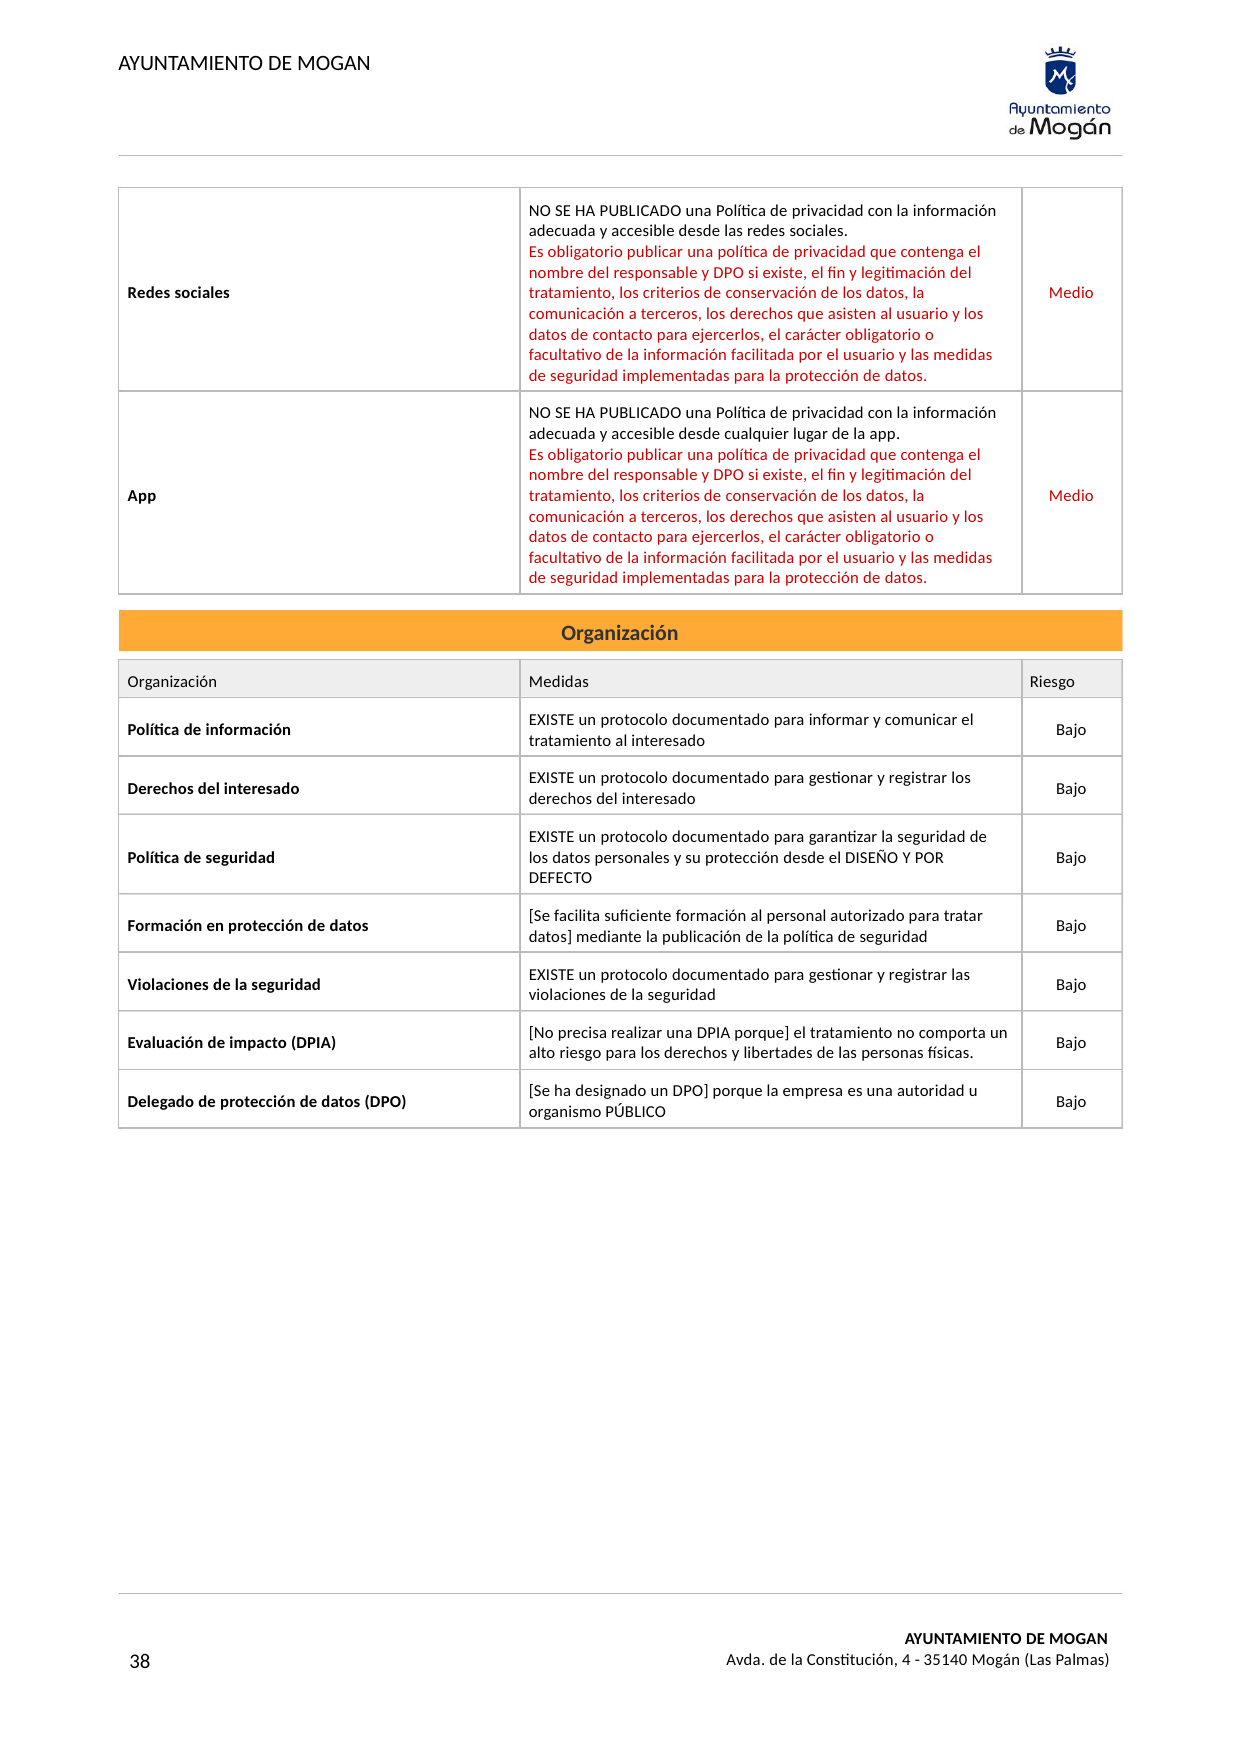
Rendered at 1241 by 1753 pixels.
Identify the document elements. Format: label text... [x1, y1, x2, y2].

text tratamiento, los criterios de conservación de los datos, la [528, 485, 1019, 506]
text Medio [1048, 485, 1119, 506]
text organismo PÚBLICO [528, 1101, 692, 1122]
text datos] mediante la publicación de la política de seguridad [528, 925, 954, 946]
text tratamiento, los criterios de conservación de los datos, la [528, 282, 1019, 303]
text de seguridad implementadas para la protección de datos. [528, 567, 1019, 588]
text nombre del responsable y DPO si existe, el fin y legitimación del [528, 464, 1019, 485]
text [ [528, 1022, 534, 1042]
text Avda. de la Constitución, 4 - 35140 Mogán (Las Palmas) [726, 1649, 1136, 1669]
text Formación en protección de datos [127, 915, 395, 936]
text [ [528, 905, 534, 925]
text Riesgo [1029, 671, 1100, 692]
text Es obligatorio publicar una política de privacidad que contenga el [528, 241, 1019, 262]
text datos de contacto para ejercerlos, el carácter obligatorio o [528, 526, 1019, 547]
text Bajo [1056, 1090, 1111, 1111]
text AYUNTAMIENTO DE MOGAN [904, 1628, 1136, 1649]
text Bajo [1056, 719, 1111, 740]
text NO SE HA PUBLICADO una Política de privacidad con la información [528, 402, 1023, 423]
text Violaciones de la seguridad [127, 973, 395, 994]
text 8 [139, 1648, 175, 1674]
text Bajo [1056, 915, 1111, 936]
text de seguridad implementadas para la protección de datos. [528, 365, 1019, 385]
text App [127, 485, 181, 506]
text facultativo de la información facilitada por el usuario y las medidas [528, 547, 1019, 567]
text Política de información [127, 719, 317, 740]
text nombre del responsable y DPO si existe, el fin y legitimación del [528, 262, 1019, 282]
text 3 [129, 1648, 139, 1674]
text Política de seguridad [127, 846, 326, 867]
text los datos personales y su protección desde el DISEÑO Y POR [528, 847, 1015, 867]
text adecuada y accesible desde las redes sociales. [528, 220, 1023, 241]
text adecuada y accesible desde cualquier lugar de la app. [528, 423, 1023, 444]
text NO SE HA PUBLICADO una Política de privacidad con la información [528, 199, 1023, 220]
text Bajo [1056, 973, 1111, 994]
text alto riesgo para los derechos y libertades de las personas físicas. [528, 1042, 1001, 1063]
text EXISTE un protocolo documentado para informar y comunicar el [528, 709, 1001, 730]
text Medio [1048, 282, 1119, 303]
text datos de contacto para ejercerlos, el carácter obligatorio o [528, 323, 1019, 344]
text Se facilita suficiente formación al personal autorizado para tratar [534, 905, 1012, 926]
text facultativo de la información facilitada por el usuario y las medidas [528, 344, 1019, 365]
text comunicación a terceros, los derechos que asisten al usuario y los [528, 303, 1019, 323]
text violaciones de la seguridad [528, 984, 998, 1005]
text Medidas [528, 671, 614, 692]
text Redes sociales [127, 282, 255, 303]
text Delegado de protección de datos (DPO) [127, 1090, 433, 1111]
text AYUNTAMIENTO DE MOGAN [118, 49, 400, 76]
text EXISTE un protocolo documentado para gestionar y registrar las [528, 963, 998, 984]
text Bajo [1056, 778, 1111, 798]
text Bajo [1056, 846, 1111, 867]
text Se ha designado un DPO] porque la empresa es una autoridad u [534, 1080, 1003, 1101]
text Organización [561, 619, 704, 645]
text Es obligatorio publicar una política de privacidad que contenga el [528, 443, 1019, 464]
text Organización [127, 671, 243, 692]
text EXISTE un protocolo documentado para gestionar y registrar los [528, 767, 998, 788]
text Evaluación de impacto (DPIA) [127, 1032, 363, 1053]
text comunicación a terceros, los derechos que asisten al usuario y los [528, 506, 1019, 526]
text Bajo [1056, 1032, 1111, 1053]
text tratamiento al interesado [528, 730, 1001, 750]
text No precisa realizar una DPIA porque] el tratamiento no comporta un [534, 1022, 1036, 1043]
text [ [528, 1080, 534, 1101]
text EXISTE un protocolo documentado para garantizar la seguridad de [528, 826, 1015, 847]
text derechos del interesado [528, 788, 998, 809]
text Derechos del interesado [127, 778, 326, 798]
text DEFECTO [528, 867, 1015, 888]
